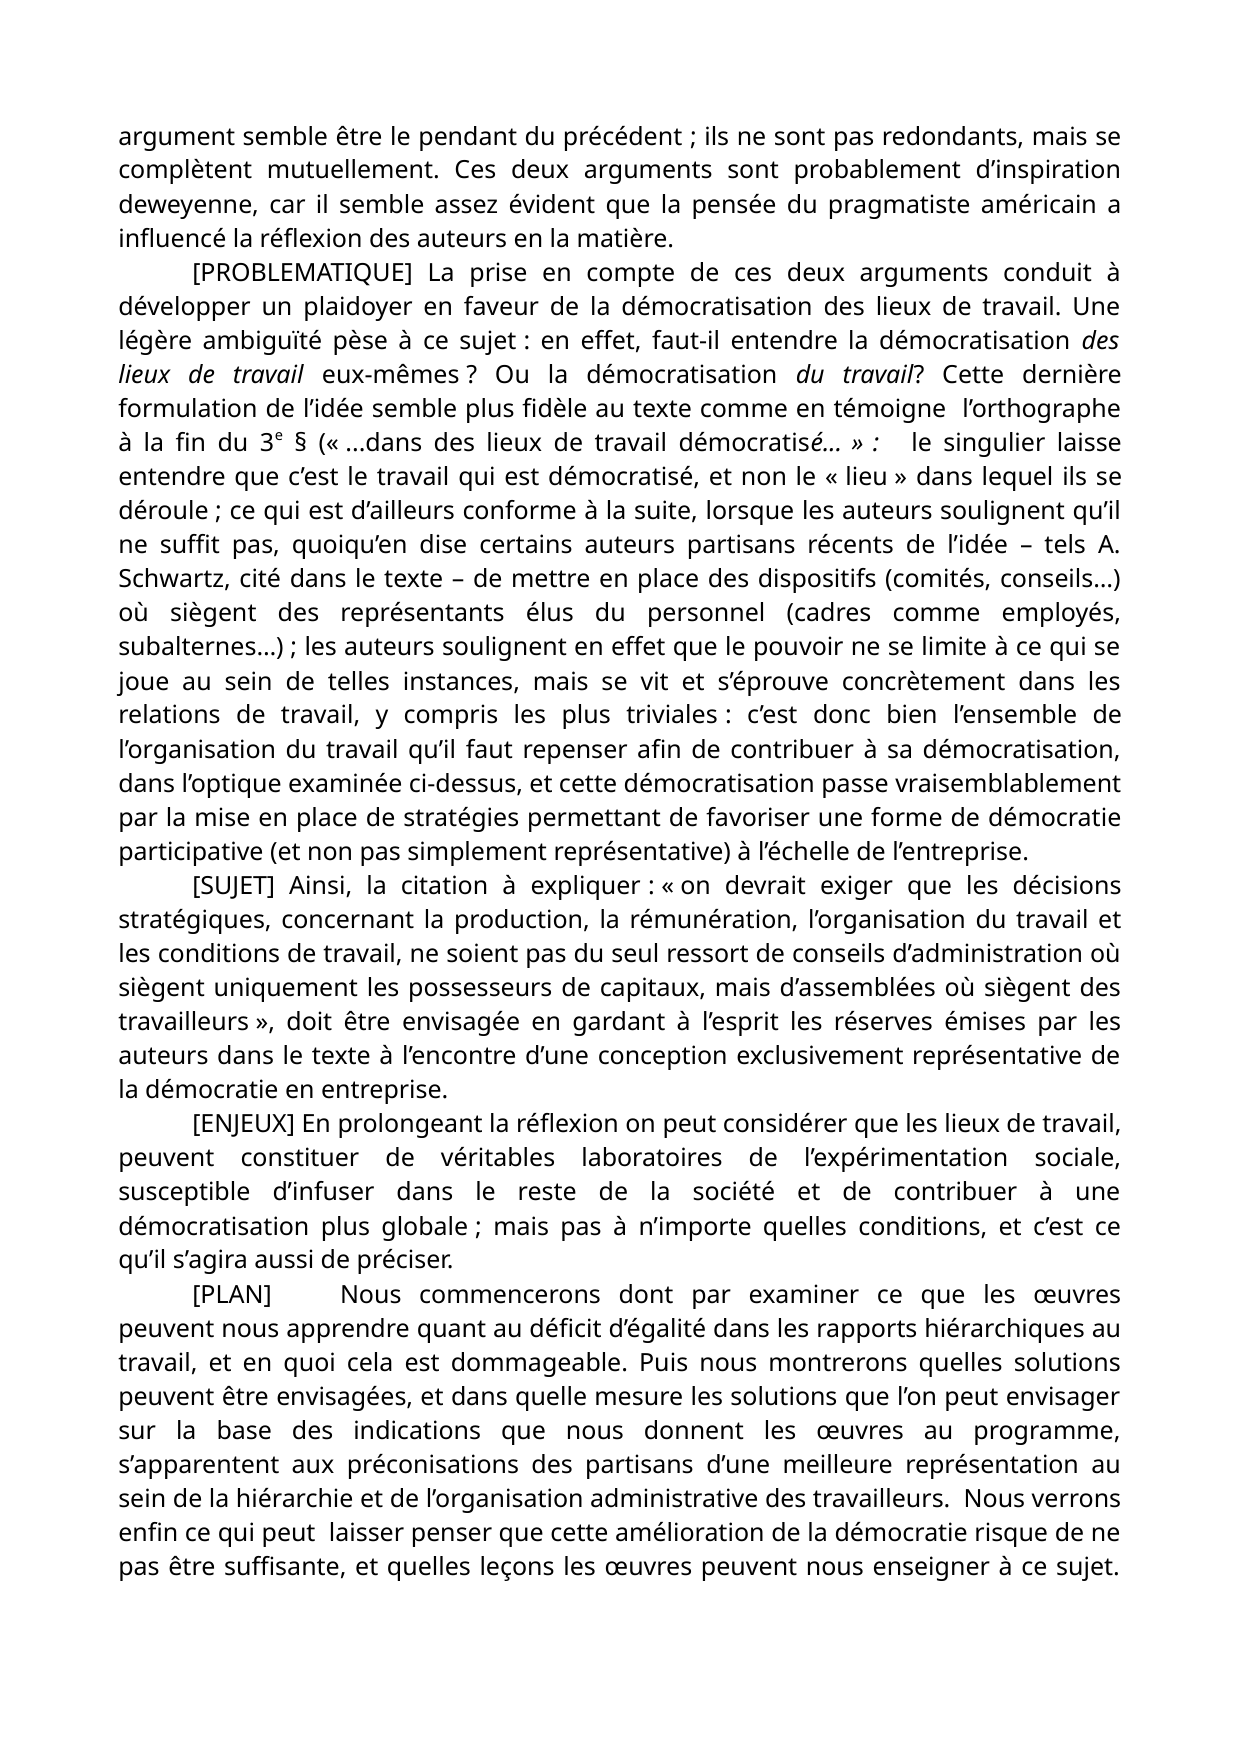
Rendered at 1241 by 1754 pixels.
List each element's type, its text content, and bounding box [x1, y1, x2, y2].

text [SUJET] Ainsi, la citation à expliquer : « on devrait exiger que les décisions stratégiques, concernant la production, la rémunération, l’organisation du travail et les conditions de travail, ne soient pas du seul ressort de conseils d’administration où siègent uniquement les possesseurs de capitaux, mais d’assemblées où siègent des travailleurs », doit être envisagée en gardant à l’esprit les réserves émises par les auteurs dans le texte à l’encontre d’une conception exclusivement représentative de la démocratie en entreprise. [118, 867, 1122, 1106]
text [ENJEUX] En prolongeant la réflexion on peut considérer que les lieux de travail, peuvent constituer de véritables laboratoires de l’expérimentation sociale, susceptible d’infuser dans le reste de la société et de contribuer à une démocratisation plus globale ; mais pas à n’importe quelles conditions, et c’est ce qu’il s’agira aussi de préciser. [118, 1106, 1122, 1276]
text [PLAN] Nous commencerons dont par examiner ce que les œuvres peuvent nous apprendre quant au déficit d’égalité dans les rapports hiérarchiques au travail, et en quoi cela est dommageable. Puis nous montrerons quelles solutions peuvent être envisagées, et dans quelle mesure les solutions que l’on peut envisager sur la base des indications que nous donnent les œuvres au programme, s’apparentent aux préconisations des partisans d’une meilleure représentation au sein de la hiérarchie et de l’organisation administrative des travailleurs. Nous verrons enfin ce qui peut laisser penser que cette amélioration de la démocratie risque de ne pas être suffisante, et quelles leçons les œuvres peuvent nous enseigner à ce sujet. [118, 1276, 1122, 1583]
text argument semble être le pendant du précédent ; ils ne sont pas redondants, mais se complètent mutuellement. Ces deux arguments sont probablement d’inspiration deweyenne, car il semble assez évident que la pensée du pragmatiste américain a influencé la réflexion des auteurs en la matière. [118, 118, 1122, 254]
text [PROBLEMATIQUE] La prise en compte de ces deux arguments conduit à développer un plaidoyer en faveur de la démocratisation des lieux de travail. Une légère ambiguïté pèse à ce sujet : en effet, faut-il entendre la démocratisation des lieux de travail eux-mêmes ? Ou la démocratisation du travail? Cette dernière formulation de l’idée semble plus fidèle au texte comme en témoigne l’orthographe à la fin du 3e § (« ...dans des lieux de travail démocratisé... » : le singulier laisse entendre que c’est le travail qui est démocratisé, et non le « lieu » dans lequel ils se déroule ; ce qui est d’ailleurs conforme à la suite, lorsque les auteurs soulignent qu’il ne suffit pas, quoiqu’en dise certains auteurs partisans récents de l’idée – tels A. Schwartz, cité dans le texte – de mettre en place des dispositifs (comités, conseils…) où siègent des représentants élus du personnel (cadres comme employés, subalternes…) ; les auteurs soulignent en effet que le pouvoir ne se limite à ce qui se joue au sein de telles instances, mais se vit et s’éprouve concrètement dans les relations de travail, y compris les plus triviales : c’est donc bien l’ensemble de l’organisation du travail qu’il faut repenser afin de contribuer à sa démocratisation, dans l’optique examinée ci-dessus, et cette démocratisation passe vraisemblablement par la mise en place de stratégies permettant de favoriser une forme de démocratie participative (et non pas simplement représentative) à l’échelle de l’entreprise. [118, 254, 1122, 867]
